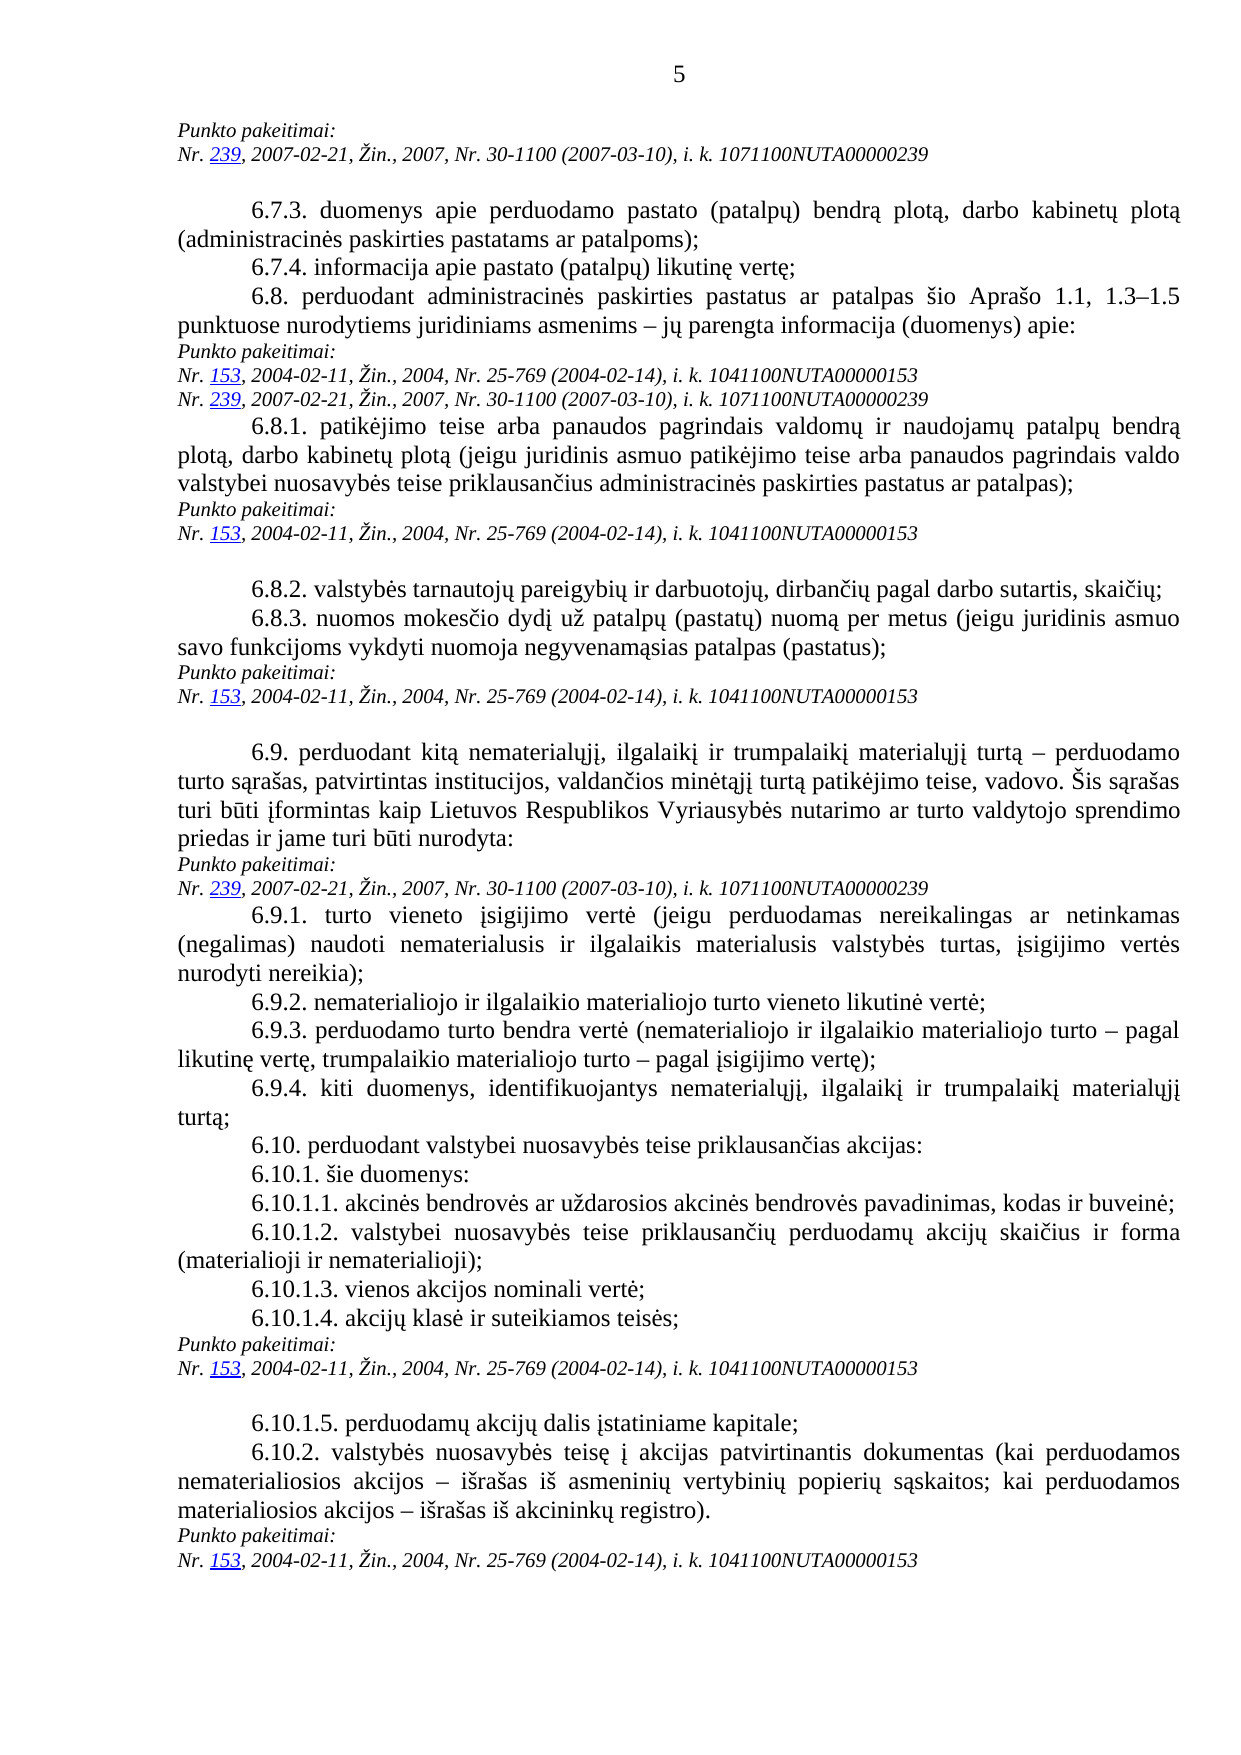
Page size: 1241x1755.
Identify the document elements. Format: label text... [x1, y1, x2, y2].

text 6.8.3. nuomos mokesčio dydį už patalpų (pastatų) nuomą per metus (jeigu juridinis asmuo savo funkcijoms vykdyti nuomoja negyvenamąsias patalpas (pastatus); [177, 603, 1181, 660]
text Punkto pakeitimai: [177, 1523, 1181, 1547]
text 6.7.4. informacija apie pastato (patalpų) likutinę vertę; [177, 252, 1181, 281]
text 6.9.2. nematerialiojo ir ilgalaikio materialiojo turto vieneto likutinė vertė; [177, 987, 1181, 1015]
text 6.8. perduodant administracinės paskirties pastatus ar patalpas šio Aprašo 1.1, 1.3–1.5 punktuose nurodytiems juridiniams asmenims – jų parengta informacija (duomenys) apie: [177, 281, 1181, 339]
text 6.9. perduodant kitą nematerialųjį, ilgalaikį ir trumpalaikį materialųjį turtą – perduodamo turto sąrašas, patvirtintas institucijos, valdančios minėtąjį turtą patikėjimo teise, vadovo. Šis sąrašas turi būti įformintas kaip Lietuvos Respublikos Vyriausybės nutarimo ar turto valdytojo sprendimo priedas ir jame turi būti nurodyta: [177, 737, 1181, 852]
text Nr. 153, 2004-02-11, Žin., 2004, Nr. 25-769 (2004-02-14), i. k. 1041100NUTA00000153 [177, 1356, 1181, 1380]
text 6.9.4. kiti duomenys, identifikuojantys nematerialųjį, ilgalaikį ir trumpalaikį materialųjį turtą; [177, 1073, 1181, 1130]
text 6.10.1. šie duomenys: [177, 1159, 1181, 1188]
text Nr. 153, 2004-02-11, Žin., 2004, Nr. 25-769 (2004-02-14), i. k. 1041100NUTA00000153 [177, 1547, 1181, 1572]
text Nr. 239, 2007-02-21, Žin., 2007, Nr. 30-1100 (2007-03-10), i. k. 1071100NUTA00000239 [177, 387, 1181, 411]
text 6.9.3. perduodamo turto bendra vertė (nematerialiojo ir ilgalaikio materialiojo turto – pagal likutinę vertę, trumpalaikio materialiojo turto – pagal įsigijimo vertę); [177, 1015, 1181, 1073]
text Punkto pakeitimai: [177, 1332, 1181, 1356]
text 6.10. perduodant valstybei nuosavybės teise priklausančias akcijas: [177, 1130, 1181, 1159]
text Punkto pakeitimai: [177, 118, 1181, 142]
text 6.10.1.3. vienos akcijos nominali vertė; [177, 1274, 1181, 1303]
text Nr. 153, 2004-02-11, Žin., 2004, Nr. 25-769 (2004-02-14), i. k. 1041100NUTA00000153 [177, 684, 1181, 708]
text 6.9.1. turto vieneto įsigijimo vertė (jeigu perduodamas nereikalingas ar netinkamas (negalimas) naudoti nematerialusis ir ilgalaikis materialusis valstybės turtas, įsigijimo vertės nurodyti nereikia); [177, 900, 1181, 987]
text 6.7.3. duomenys apie perduodamo pastato (patalpų) bendrą plotą, darbo kabinetų plotą (administracinės paskirties pastatams ar patalpoms); [177, 195, 1181, 252]
text Punkto pakeitimai: [177, 497, 1181, 521]
text Nr. 239, 2007-02-21, Žin., 2007, Nr. 30-1100 (2007-03-10), i. k. 1071100NUTA00000239 [177, 876, 1181, 900]
text 6.8.2. valstybės tarnautojų pareigybių ir darbuotojų, dirbančių pagal darbo sutartis, skaičių; [177, 574, 1181, 603]
text 6.10.1.2. valstybei nuosavybės teise priklausančių perduodamų akcijų skaičius ir forma (materialioji ir nematerialioji); [177, 1217, 1181, 1274]
text 6.10.1.4. akcijų klasė ir suteikiamos teisės; [177, 1303, 1181, 1332]
text Nr. 239, 2007-02-21, Žin., 2007, Nr. 30-1100 (2007-03-10), i. k. 1071100NUTA00000239 [177, 142, 1181, 166]
text Nr. 153, 2004-02-11, Žin., 2004, Nr. 25-769 (2004-02-14), i. k. 1041100NUTA00000153 [177, 363, 1181, 387]
text Nr. 153, 2004-02-11, Žin., 2004, Nr. 25-769 (2004-02-14), i. k. 1041100NUTA00000153 [177, 521, 1181, 545]
text 6.10.1.5. perduodamų akcijų dalis įstatiniame kapitale; [177, 1408, 1181, 1437]
text Punkto pakeitimai: [177, 339, 1181, 363]
text 6.10.1.1. akcinės bendrovės ar uždarosios akcinės bendrovės pavadinimas, kodas ir buveinė; [177, 1188, 1181, 1217]
text Punkto pakeitimai: [177, 852, 1181, 876]
text 6.8.1. patikėjimo teise arba panaudos pagrindais valdomų ir naudojamų patalpų bendrą plotą, darbo kabinetų plotą (jeigu juridinis asmuo patikėjimo teise arba panaudos pagrindais valdo valstybei nuosavybės teise priklausančius administracinės paskirties pastatus ar patalpas); [177, 411, 1181, 497]
text Punkto pakeitimai: [177, 660, 1181, 684]
text 6.10.2. valstybės nuosavybės teisę į akcijas patvirtinantis dokumentas (kai perduodamos nematerialiosios akcijos – išrašas iš asmeninių vertybinių popierių sąskaitos; kai perduodamos materialiosios akcijos – išrašas iš akcininkų registro). [177, 1437, 1181, 1523]
